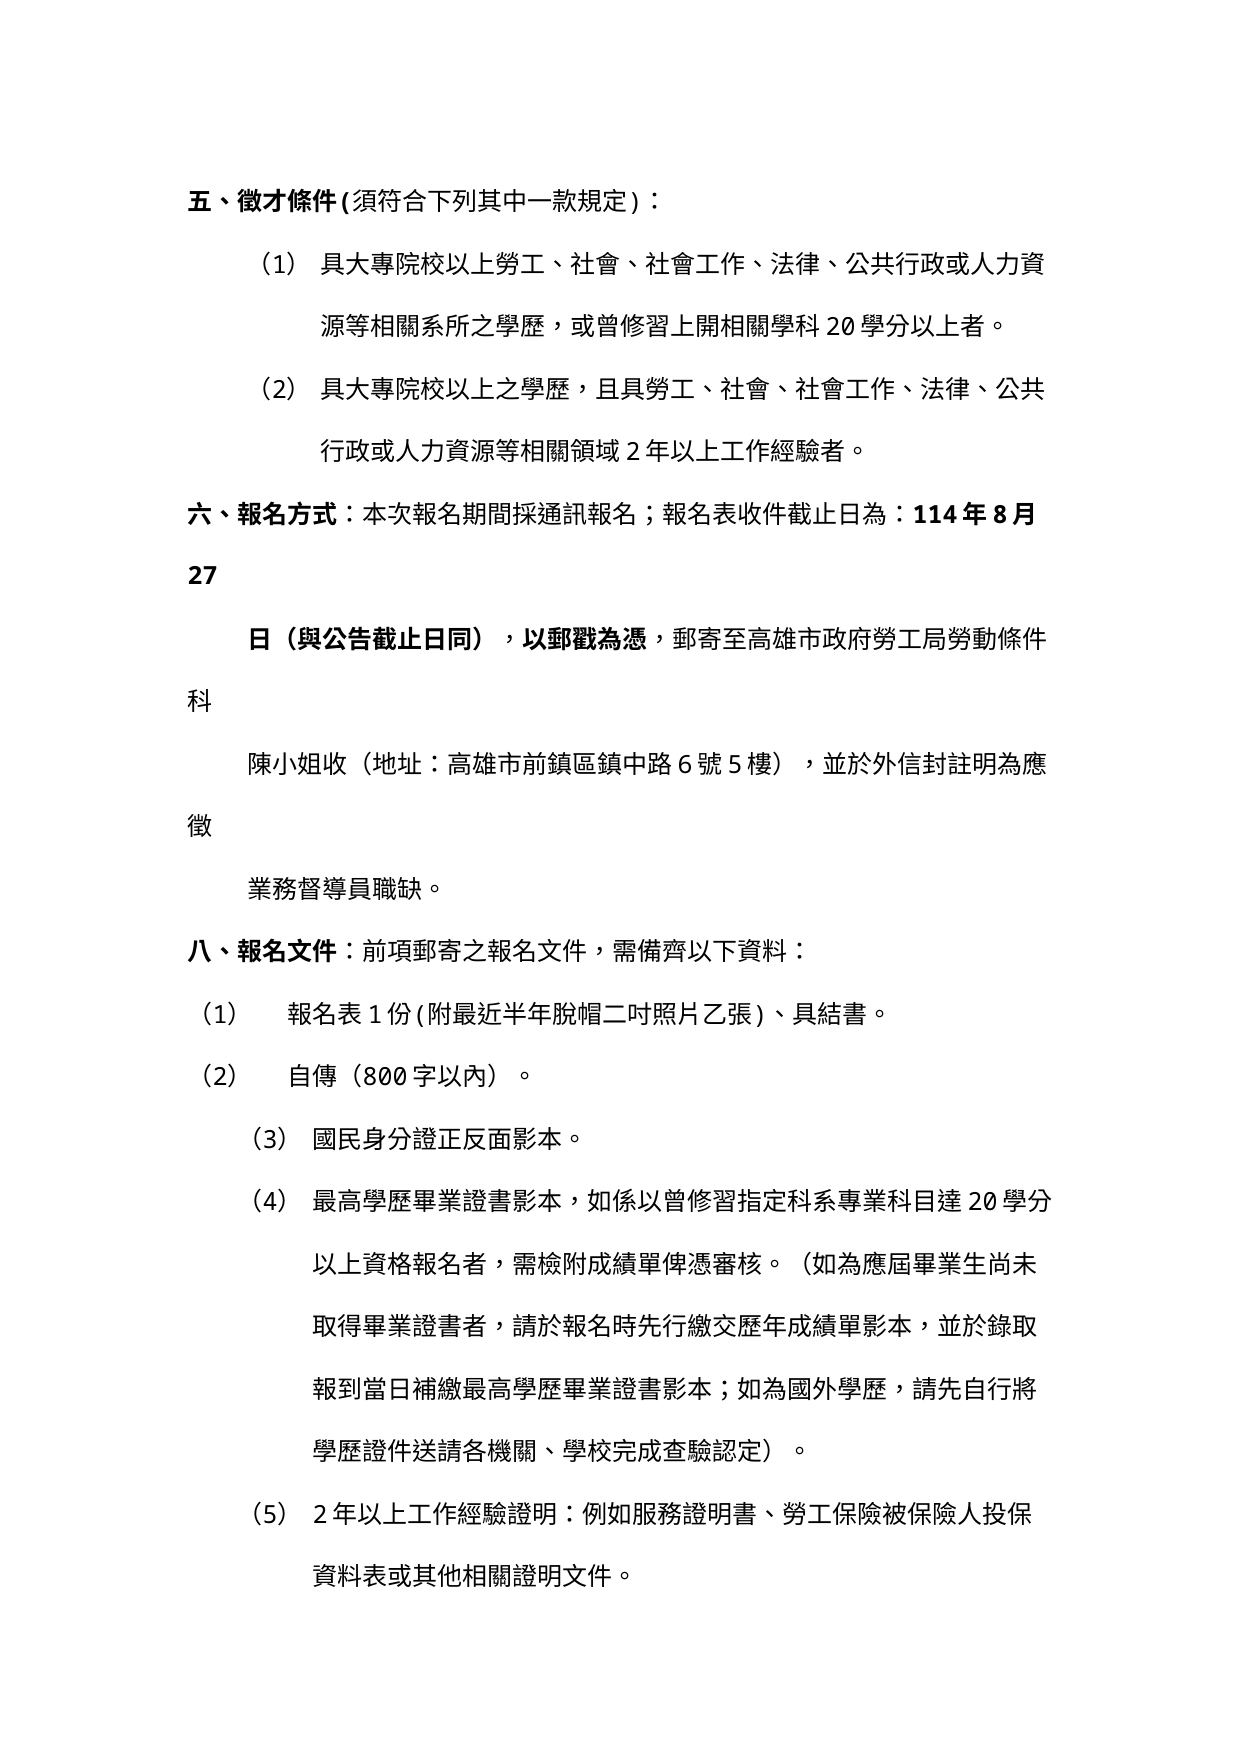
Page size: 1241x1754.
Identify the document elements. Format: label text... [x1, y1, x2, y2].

list 最高學歷畢業證書影本，如係以曾修習指定科系專業科目達20學分以上資格報名者，需檢附成績單俾憑審核。（如為應屆畢業生尚未取得畢業證書者，請於報名時先行繳交歷年成績單影本，並於錄取報到當日補繳最高學歷畢業證書影本；如為國外學歷，請先自行將學歷證件送請各機關、學校完成查驗認定）。 [237, 1158, 1053, 1471]
list 國民身分證正反面影本。 [237, 1096, 1053, 1158]
text 六、報名方式：本次報名期間採通訊報名；報名表收件截止日為：114年8月27 [187, 471, 1053, 596]
text 五、徵才條件(須符合下列其中一款規定)： [187, 158, 1053, 221]
text 八、報名文件：前項郵寄之報名文件，需備齊以下資料： [187, 908, 1040, 971]
list 具大專院校以上之學歷，且具勞工、社會、社會工作、法律、公共行政或人力資源等相關領域2年以上工作經驗者。 [247, 346, 1053, 471]
list 報名表1份(附最近半年脫帽二吋照片乙張)、具結書。 [187, 971, 1040, 1033]
text 業務督導員職缺。 [187, 846, 1053, 908]
list 2年以上工作經驗證明：例如服務證明書、勞工保險被保險人投保資料表或其他相關證明文件。 [237, 1471, 1053, 1596]
list 具大專院校以上勞工、社會、社會工作、法律、公共行政或人力資源等相關系所之學歷，或曾修習上開相關學科20學分以上者。 [247, 221, 1053, 346]
text 陳小姐收（地址：高雄市前鎮區鎮中路6號5樓），並於外信封註明為應徵 [187, 721, 1053, 846]
list 自傳（800字以內）。 [187, 1033, 1040, 1096]
text 日（與公告截止日同），以郵戳為憑，郵寄至高雄市政府勞工局勞動條件科 [187, 596, 1053, 721]
